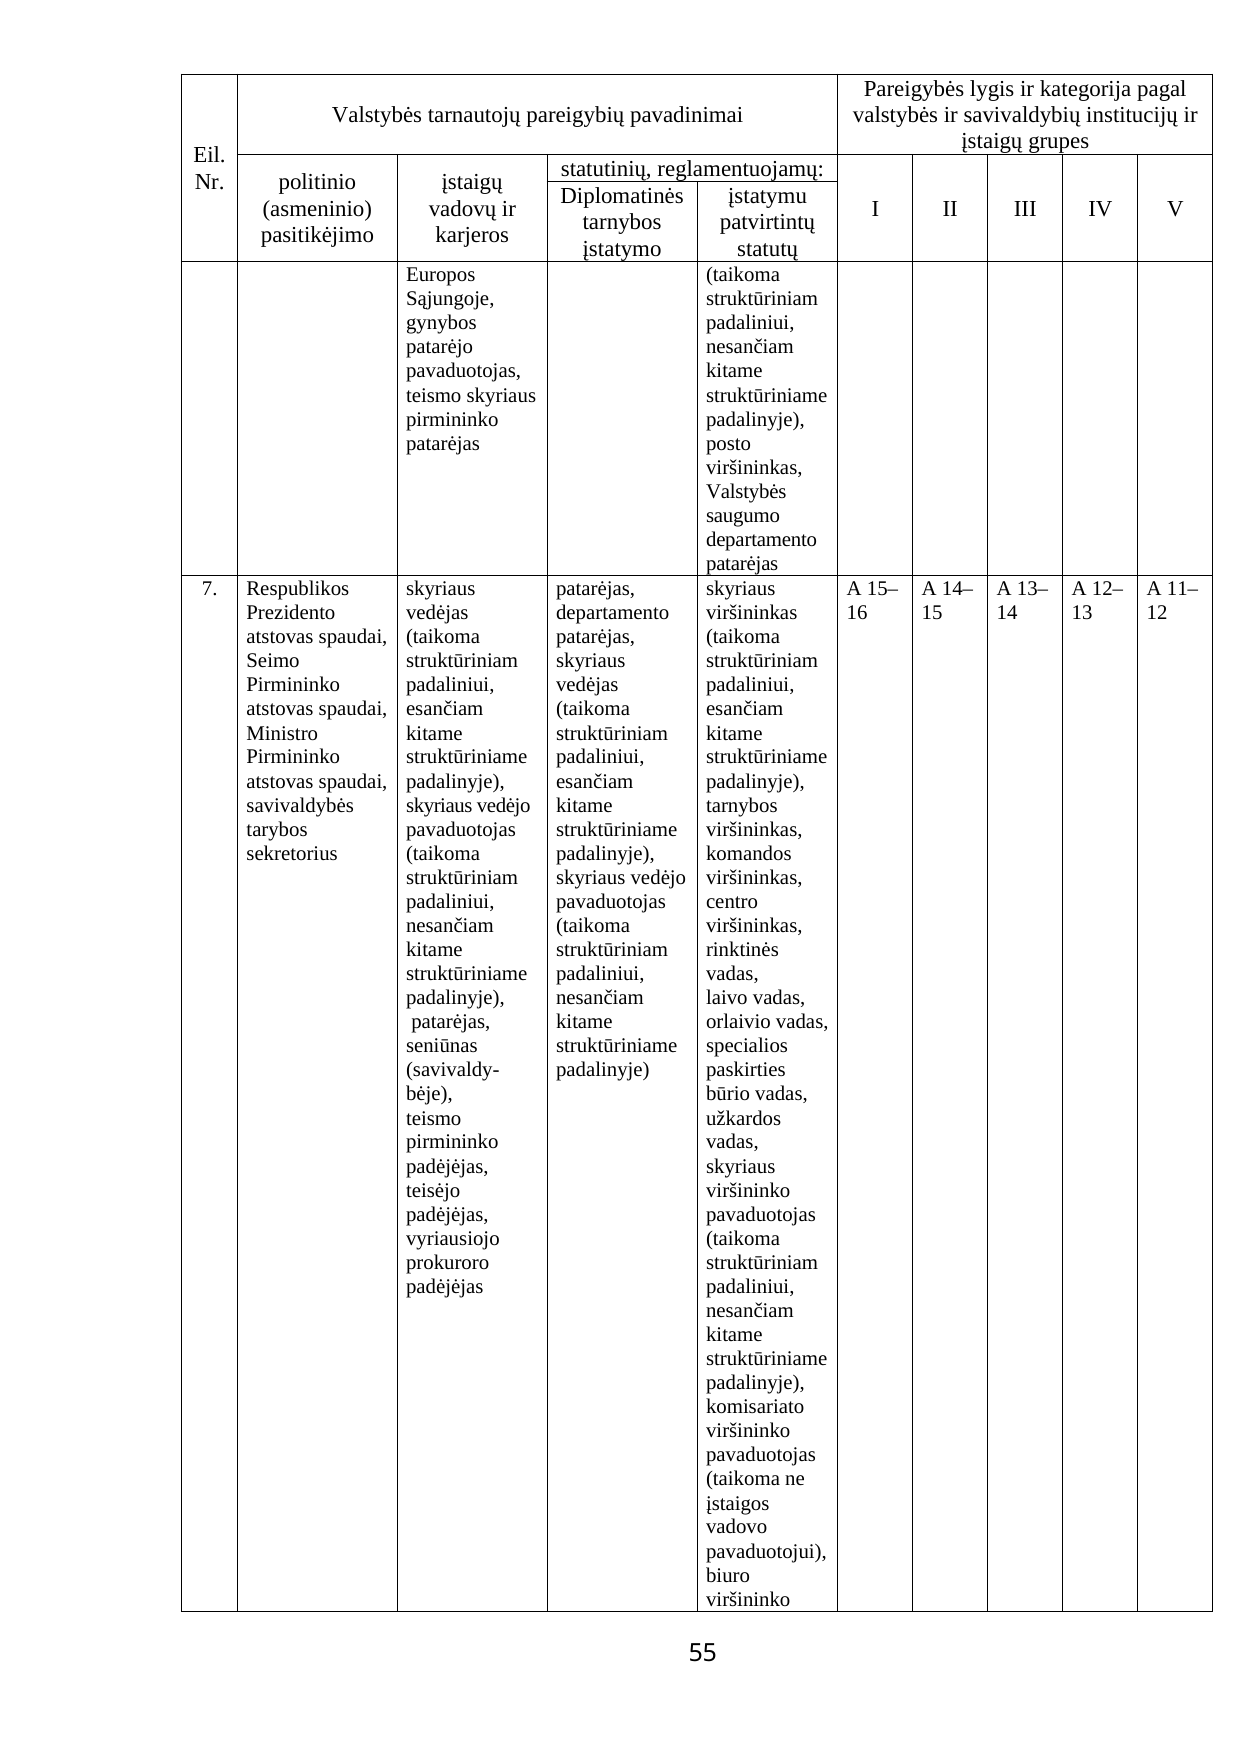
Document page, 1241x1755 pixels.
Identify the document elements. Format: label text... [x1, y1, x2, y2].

table_cell Europos Sąjungoje, gynybos patarėjo pavaduotojas, teismo skyriaus pirmininko patarėjas [398, 262, 547, 575]
table_cell III [988, 155, 1062, 261]
table_cell [913, 262, 987, 575]
table_cell II [913, 155, 987, 261]
table_cell skyriaus vedėjas (taikoma struktūriniam padaliniui, esančiam kitame struktūriniame padalinyje), skyriaus vedėjo pavaduotojas (taikoma struktūriniam padaliniui, nesančiam kitame struktūriniame padalinyje), patarėjas, seniūnas (savivaldy-bėje), teismo pirmininko padėjėjas, teisėjo padėjėjas, vyriausiojo prokuroro padėjėjas [398, 576, 547, 1611]
table_cell [1063, 262, 1137, 575]
table_header Pareigybės lygis ir kategorija pagal valstybės ir savivaldybių institucijų ir įstaigų grupes [838, 75, 1212, 154]
table_cell (taikoma struktūriniam padaliniui, nesančiam kitame struktūriniame padalinyje), posto viršininkas, Valstybės saugumo departamento patarėjas [698, 262, 837, 575]
table_cell įstatymu patvirtintų statutų [698, 182, 837, 261]
table_cell [1138, 262, 1212, 575]
table_cell V [1138, 155, 1212, 261]
table_cell I [838, 155, 912, 261]
table_cell IV [1063, 155, 1137, 261]
table_cell A 14–15 [913, 576, 987, 1611]
table_cell [238, 262, 397, 575]
table_cell A 13–14 [988, 576, 1062, 1611]
table_cell statutinių, reglamentuojamų: [548, 155, 837, 181]
table_cell Respublikos Prezidento atstovas spaudai, Seimo Pirmininko atstovas spaudai, Ministro Pirmininko atstovas spaudai, savivaldybės tarybos sekretorius [238, 576, 397, 1611]
table_cell A 12–13 [1063, 576, 1137, 1611]
table_cell 7. [182, 576, 237, 1611]
table_cell A 11–12 [1138, 576, 1212, 1611]
table_cell Diplomatinės tarnybos įstatymo [548, 182, 697, 261]
table_cell A 15–16 [838, 576, 912, 1611]
table_cell [988, 262, 1062, 575]
table_cell skyriaus viršininkas (taikoma struktūriniam padaliniui, esančiam kitame struktūriniame padalinyje), tarnybos viršininkas, komandos viršininkas, centro viršininkas, rinktinės vadas, laivo vadas, orlaivio vadas, specialios paskirties būrio vadas, užkardos vadas, skyriaus viršininko pavaduotojas (taikoma struktūriniam padaliniui, nesančiam kitame struktūriniame padalinyje), komisariato viršininko pavaduotojas (taikoma ne įstaigos vadovo pavaduotojui), biuro viršininko [698, 576, 837, 1611]
table_header Eil. Nr. [182, 75, 237, 261]
table_cell [182, 262, 237, 575]
table_header Valstybės tarnautojų pareigybių pavadinimai [238, 75, 837, 154]
table_cell įstaigų vadovų ir karjeros [398, 155, 547, 261]
table_cell [548, 262, 697, 575]
table_cell [838, 262, 912, 575]
table_cell politinio (asmeninio) pasitikėjimo [238, 155, 397, 261]
table_cell patarėjas, departamento patarėjas, skyriaus vedėjas (taikoma struktūriniam padaliniui, esančiam kitame struktūriniame padalinyje), skyriaus vedėjo pavaduotojas (taikoma struktūriniam padaliniui, nesančiam kitame struktūriniame padalinyje) [548, 576, 697, 1611]
